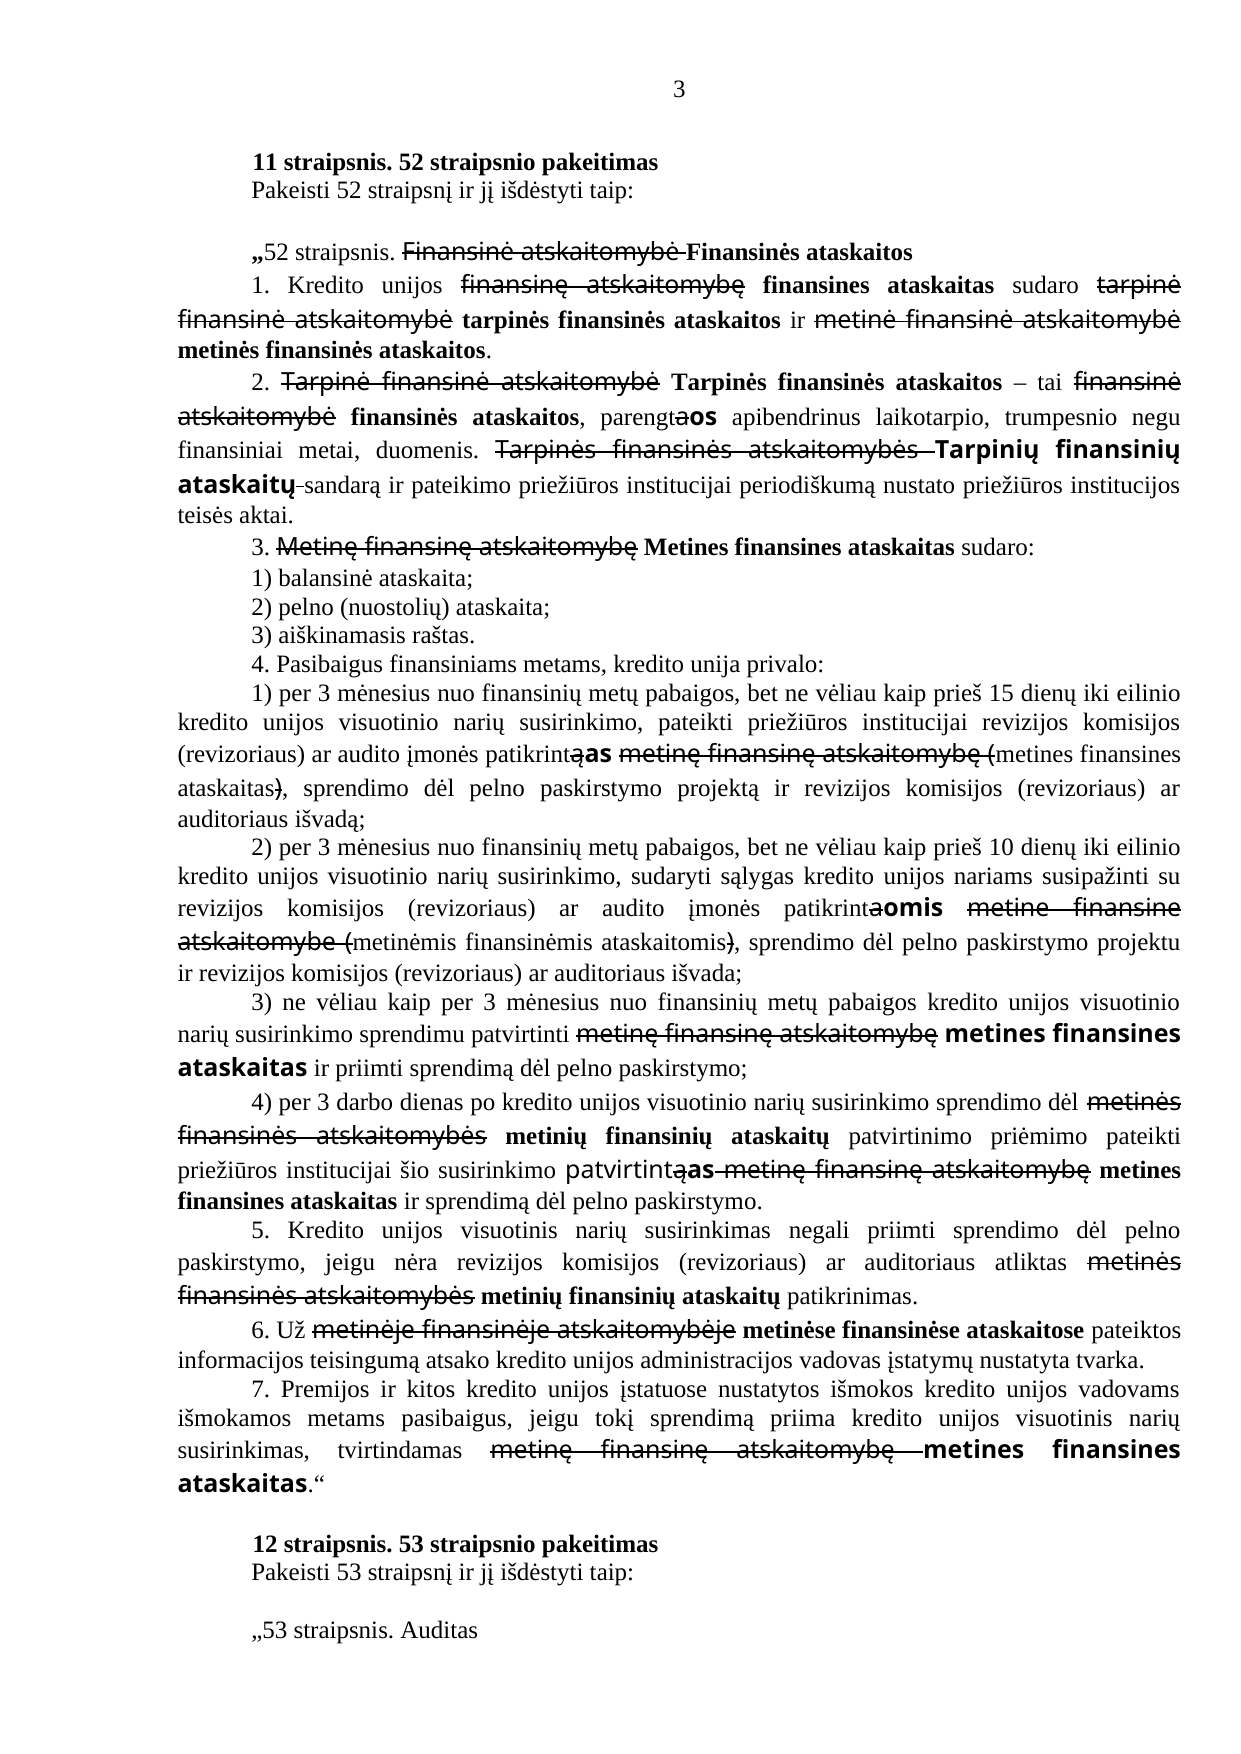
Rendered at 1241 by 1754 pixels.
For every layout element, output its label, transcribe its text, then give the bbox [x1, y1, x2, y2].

text 1) per 3 mėnesius nuo finansinių metų pabaigos, bet ne vėliau kaip prieš 15 dienų iki eilinio kredito unijos visuotinio narių susirinkimo, pateikti priežiūros institucijai revizijos komisijos (revizoriaus) ar audito įmonės patikrintąas metinę finansinę atskaitomybę (metines finansines ataskaitas), sprendimo dėl pelno paskirstymo projektą ir revizijos komisijos (revizoriaus) ar auditoriaus išvadą; [177, 678, 1181, 832]
text 12 straipsnis. 53 straipsnio pakeitimas [177, 1529, 1181, 1557]
text Pakeisti 53 straipsnį ir jį išdėstyti taip: [177, 1557, 1181, 1586]
text 3) aiškinamasis raštas. [177, 621, 1181, 649]
text Pakeisti 52 straipsnį ir jį išdėstyti taip: [177, 176, 1181, 204]
text 1. Kredito unijos finansinę atskaitomybę finansines ataskaitas sudaro tarpinė finansinė atskaitomybė tarpinės finansinės ataskaitos ir metinė finansinė atskaitomybė metinės finansinės ataskaitos. [177, 267, 1181, 364]
text 2) pelno (nuostolių) ataskaita; [177, 592, 1181, 621]
text 1) balansinė ataskaita; [177, 563, 1181, 592]
text „53 straipsnis. Auditas [177, 1615, 1181, 1644]
text „52 straipsnis. Finansinė atskaitomybė Finansinės ataskaitos [177, 233, 1181, 267]
text 4. Pasibaigus finansiniams metams, kredito unija privalo: [177, 649, 1181, 678]
text 4) per 3 darbo dienas po kredito unijos visuotinio narių susirinkimo sprendimo dėl metinės finansinės atskaitomybės metinių finansinių ataskaitų patvirtinimo priėmimo pateikti priežiūros institucijai šio susirinkimo patvirtintąas metinę finansinę atskaitomybę metines finansines ataskaitas ir sprendimą dėl pelno paskirstymo. [177, 1084, 1181, 1215]
text 3) ne vėliau kaip per 3 mėnesius nuo finansinių metų pabaigos kredito unijos visuotinio narių susirinkimo sprendimu patvirtinti metinę finansinę atskaitomybę metines finansines ataskaitas ir priimti sprendimą dėl pelno paskirstymo; [177, 987, 1181, 1084]
text 5. Kredito unijos visuotinis narių susirinkimas negali priimti sprendimo dėl pelno paskirstymo, jeigu nėra revizijos komisijos (revizoriaus) ar auditoriaus atliktas metinės finansinės atskaitomybės metinių finansinių ataskaitų patikrinimas. [177, 1215, 1181, 1312]
text 6. Už metinėje finansinėje atskaitomybėje metinėse finansinėse ataskaitose pateiktos informacijos teisingumą atsako kredito unijos administracijos vadovas įstatymų nustatyta tvarka. [177, 1312, 1181, 1374]
text 2) per 3 mėnesius nuo finansinių metų pabaigos, bet ne vėliau kaip prieš 10 dienų iki eilinio kredito unijos visuotinio narių susirinkimo, sudaryti sąlygas kredito unijos nariams susipažinti su revizijos komisijos (revizoriaus) ar audito įmonės patikrintaomis metine finansine atskaitomybe (metinėmis finansinėmis ataskaitomis), sprendimo dėl pelno paskirstymo projektu ir revizijos komisijos (revizoriaus) ar auditoriaus išvada; [177, 832, 1181, 987]
text 3. Metinę finansinę atskaitomybę Metines finansines ataskaitas sudaro: [177, 529, 1181, 563]
text 2. Tarpinė finansinė atskaitomybė Tarpinės finansinės ataskaitos – tai finansinė atskaitomybė finansinės ataskaitos, parengtaos apibendrinus laikotarpio, trumpesnio negu finansiniai metai, duomenis. Tarpinės finansinės atskaitomybės Tarpinių finansinių ataskaitų sandarą ir pateikimo priežiūros institucijai periodiškumą nustato priežiūros institucijos teisės aktai. [177, 364, 1181, 529]
text 7. Premijos ir kitos kredito unijos įstatuose nustatytos išmokos kredito unijos vadovams išmokamos metams pasibaigus, jeigu tokį sprendimą priima kredito unijos visuotinis narių susirinkimas, tvirtindamas metinę finansinę atskaitomybę metines finansines ataskaitas.“ [177, 1374, 1181, 1500]
text 11 straipsnis. 52 straipsnio pakeitimas [177, 147, 1181, 176]
